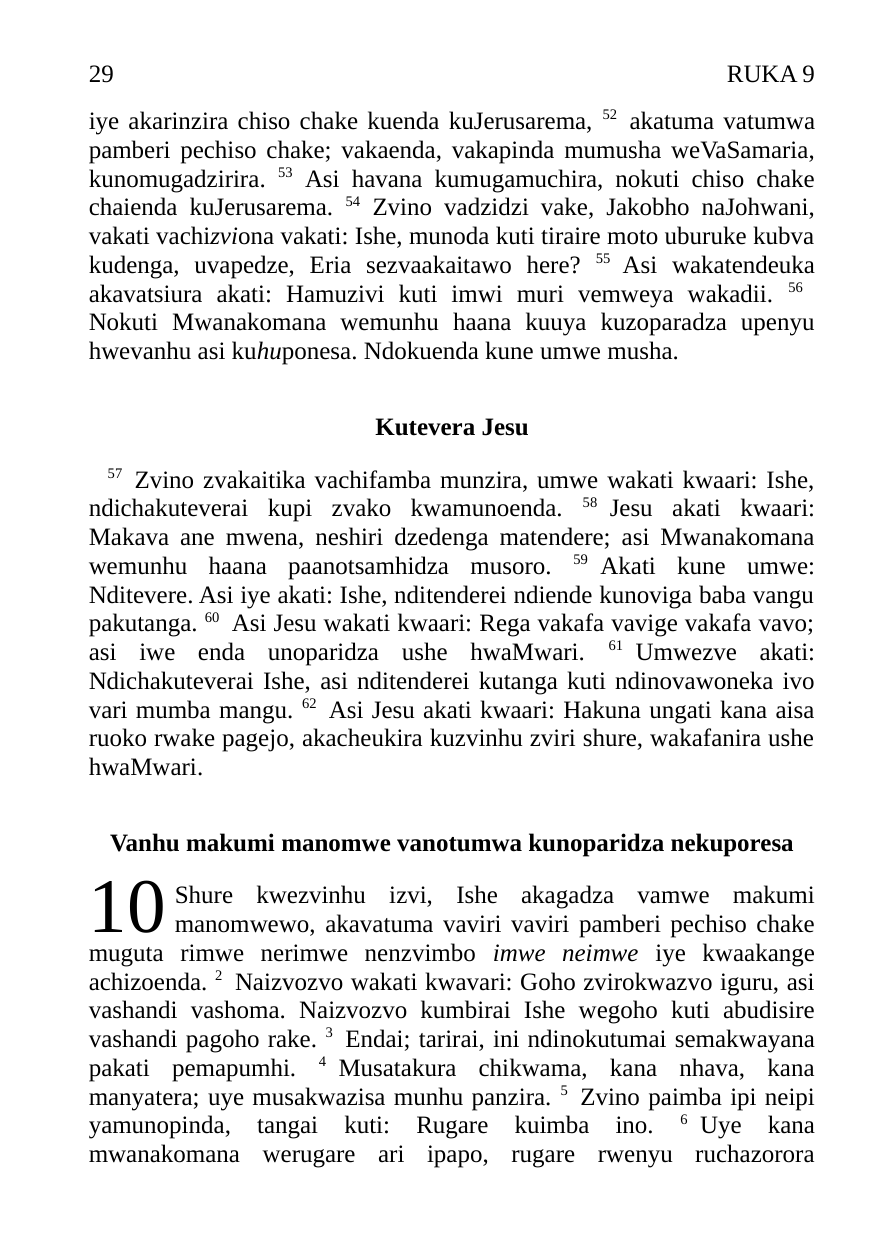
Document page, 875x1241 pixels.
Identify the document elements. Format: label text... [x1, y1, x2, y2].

text Kutevera Jesu [88, 412, 815, 441]
text 57 Zvino zvakaitika vachifamba munzira, umwe wakati kwaari: Ishe, ndichakuteverai kupi zvako kwamunoenda. 58 Jesu akati kwaari: Makava ane mwena, neshiri dzedenga matendere; asi Mwanakomana wemunhu haana paanotsamhidza musoro. 59 Akati kune umwe: Nditevere. Asi iye akati: Ishe, nditenderei ndiende kunoviga baba vangu pakutanga. 60 Asi Jesu wakati kwaari: Rega vakafa vavige vakafa vavo; asi iwe enda unoparidza ushe hwaMwari. 61 Umwezve akati: Ndichakuteverai Ishe, asi nditenderei kutanga kuti ndinovawoneka ivo vari mumba mangu. 62 Asi Jesu akati kwaari: Hakuna ungati kana aisa ruoko rwake pagejo, akacheukira kuzvinhu zviri shure, wakafanira ushe hwaMwari. [88, 465, 815, 781]
text Vanhu makumi manomwe vanotumwa kunoparidza nekuporesa [88, 828, 815, 857]
text 10Shure kwezvinhu izvi, Ishe akagadza vamwe makumi manomwewo, akavatuma vaviri vaviri pamberi pechiso chake muguta rimwe nerimwe nenzvimbo imwe neimwe iye kwaakange achizoenda. 2 Naizvozvo wakati kwavari: Goho zvirokwazvo iguru, asi vashandi vashoma. Naizvozvo kumbirai Ishe wegoho kuti abudisire vashandi pagoho rake. 3 Endai; tarirai, ini ndinokutumai semakwayana pakati pemapumhi. 4 Musatakura chikwama, kana nhava, kana manyatera; uye musakwazisa munhu panzira. 5 Zvino paimba ipi neipi yamunopinda, tangai kuti: Rugare kuimba ino. 6 Uye kana mwanakomana werugare ari ipapo, rugare rwenyu ruchazorora [88, 881, 815, 1168]
text iye akarinzira chiso chake kuenda kuJerusarema, 52 akatuma vatumwa pamberi pechiso chake; vakaenda, vakapinda mumusha weVaSamaria, kunomugadzirira. 53 Asi havana kumugamuchira, nokuti chiso chake chaienda kuJerusarema. 54 Zvino vadzidzi vake, Jakobho naJohwani, vakati vachizviona vakati: Ishe, munoda kuti tiraire moto uburuke kubva kudenga, uvapedze, Eria sezvaakaitawo here? 55 Asi wakatendeuka akavatsiura akati: Hamuzivi kuti imwi muri vemweya wakadii. 56 Nokuti Mwanakomana wemunhu haana kuuya kuzoparadza upenyu hwevanhu asi kuhuponesa. Ndokuenda kune umwe musha. [88, 106, 815, 365]
